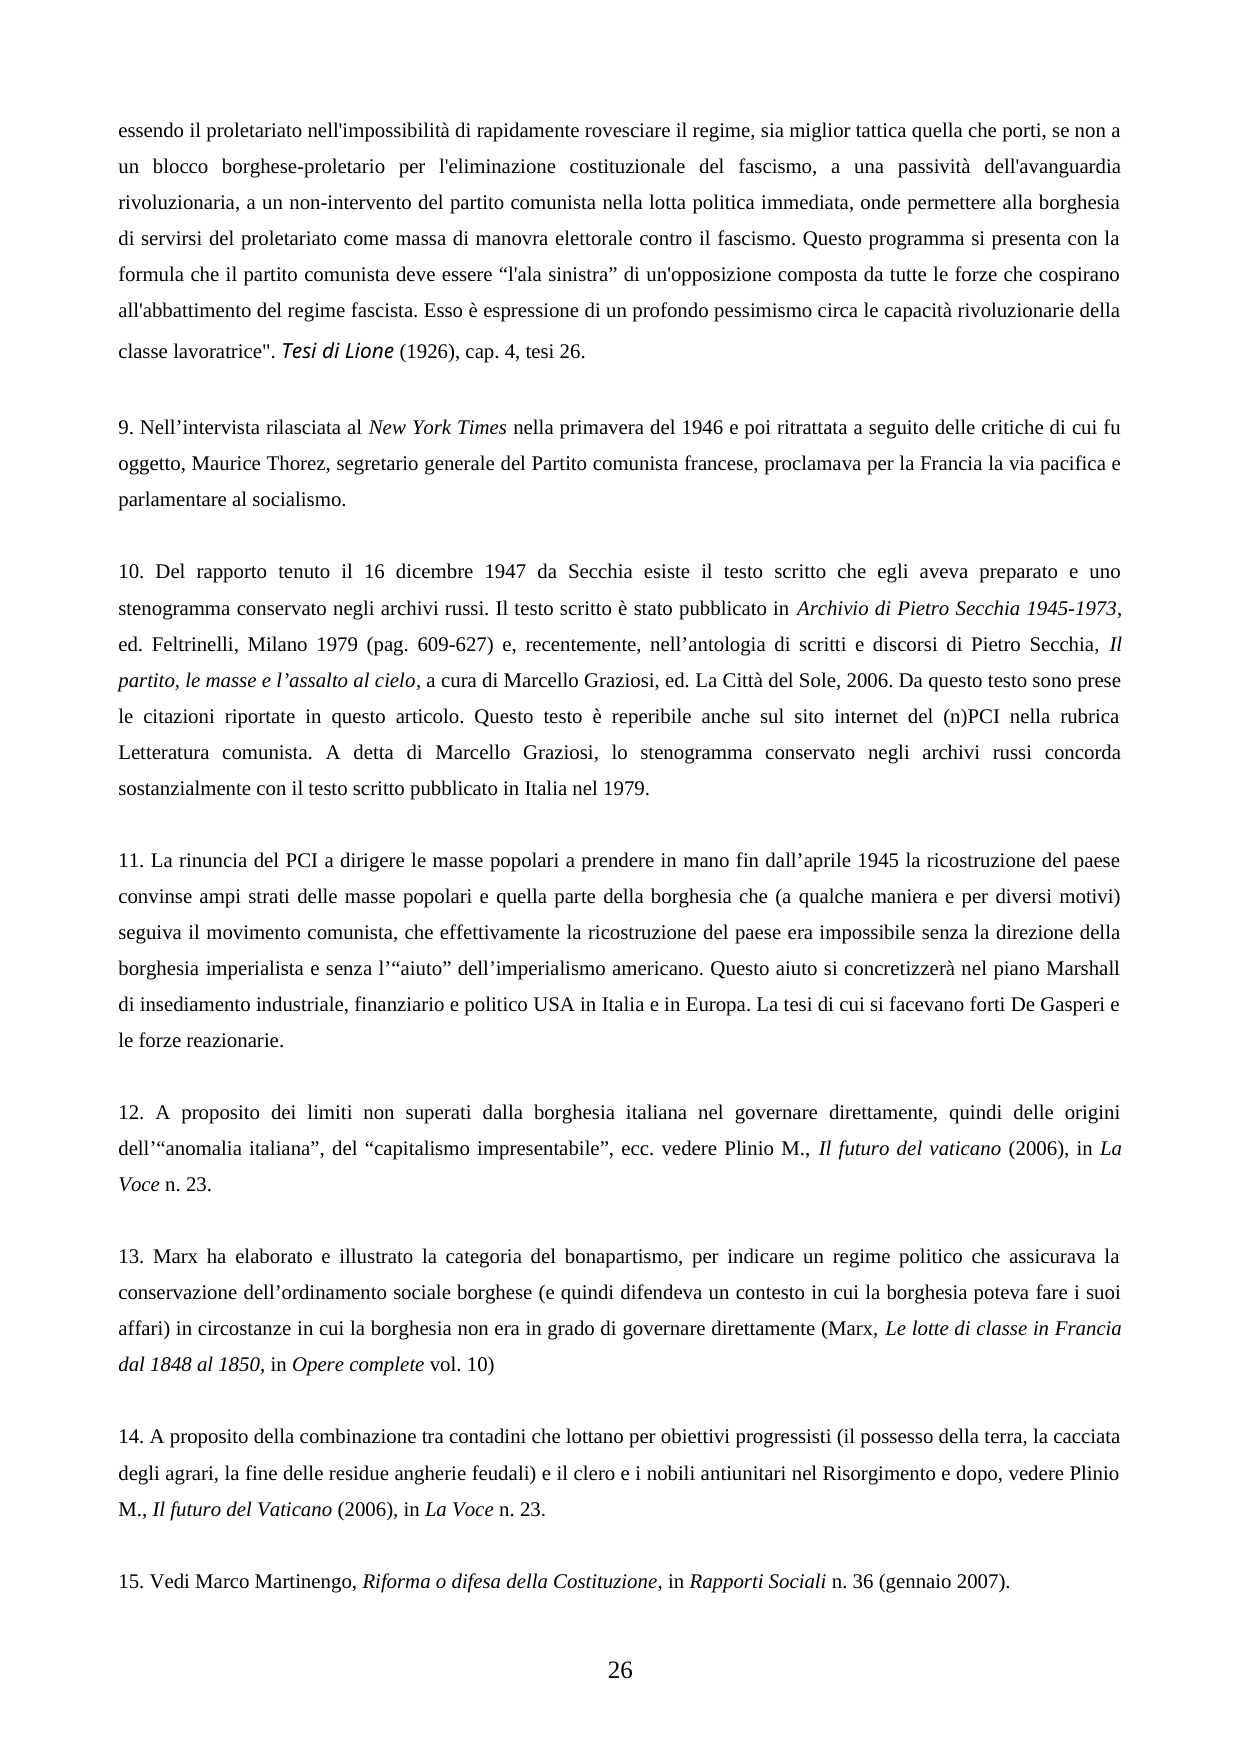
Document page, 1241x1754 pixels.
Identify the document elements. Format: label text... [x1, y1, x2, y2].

text 13. Marx ha elaborato e illustrato la categoria del bonapartismo, per indicare un regime politico che assicurava la conservazione dell’ordinamento sociale borghese (e quindi difendeva un contesto in cui la borghesia poteva fare i suoi affari) in circostanze in cui la borghesia non era in grado di governare direttamente (Marx, Le lotte di classe in Francia dal 1848 al 1850, in Opere complete vol. 10) [118, 1244, 1122, 1376]
text 15. Vedi Marco Martinengo, Riforma o difesa della Costituzione, in Rapporti Sociali n. 36 (gennaio 2007). [118, 1568, 1122, 1593]
text 9. Nell’intervista rilasciata al New York Times nella primavera del 1946 e poi ritrattata a seguito delle critiche di cui fu oggetto, Maurice Thorez, segretario generale del Partito comunista francese, proclamava per la Francia la via pacifica e parlamentare al socialismo. [118, 415, 1122, 511]
text 14. A proposito della combinazione tra contadini che lottano per obiettivi progressisti (il possesso della terra, la cacciata degli agrari, la fine delle residue angherie feudali) e il clero e i nobili antiunitari nel Risorgimento e dopo, vedere Plinio M., Il futuro del Vaticano (2006), in La Voce n. 23. [118, 1424, 1122, 1521]
text 11. La rinuncia del PCI a dirigere le masse popolari a prendere in mano fin dall’aprile 1945 la ricostruzione del paese convinse ampi strati delle masse popolari e quella parte della borghesia che (a qualche maniera e per diversi motivi) seguiva il movimento comunista, che effettivamente la ricostruzione del paese era impossibile senza la direzione della borghesia imperialista e senza l’“aiuto” dell’imperialismo americano. Questo aiuto si concretizzerà nel piano Marshall di insediamento industriale, finanziario e politico USA in Italia e in Europa. La tesi di cui si facevano forti De Gasperi e le forze reazionarie. [118, 848, 1122, 1052]
text essendo il proletariato nell'impossibilità di rapidamente rovesciare il regime, sia miglior tattica quella che porti, se non a un blocco borghese-proletario per l'eliminazione costituzionale del fascismo, a una passività dell'avanguardia rivoluzionaria, a un non-intervento del partito comunista nella lotta politica immediata, onde permettere alla borghesia di servirsi del proletariato come massa di manovra elettorale contro il fascismo. Questo programma si presenta con la formula che il partito comunista deve essere “l'ala sinistra” di un'opposizione composta da tutte le forze che cospirano all'abbattimento del regime fascista. Esso è espressione di un profondo pessimismo circa le capacità rivoluzionarie della classe lavoratrice". Tesi di Lione (1926), cap. 4, tesi 26. [118, 118, 1122, 365]
text 10. Del rapporto tenuto il 16 dicembre 1947 da Secchia esiste il testo scritto che egli aveva preparato e uno stenogramma conservato negli archivi russi. Il testo scritto è stato pubblicato in Archivio di Pietro Secchia 1945-1973, ed. Feltrinelli, Milano 1979 (pag. 609-627) e, recentemente, nell’antologia di scritti e discorsi di Pietro Secchia, Il partito, le masse e l’assalto al cielo, a cura di Marcello Graziosi, ed. La Città del Sole, 2006. Da questo testo sono prese le citazioni riportate in questo articolo. Questo testo è reperibile anche sul sito internet del (n)PCI nella rubrica Letteratura comunista. A detta di Marcello Graziosi, lo stenogramma conservato negli archivi russi concorda sostanzialmente con il testo scritto pubblicato in Italia nel 1979. [118, 559, 1122, 800]
text 12. A proposito dei limiti non superati dalla borghesia italiana nel governare direttamente, quindi delle origini dell’“anomalia italiana”, del “capitalismo impresentabile”, ecc. vedere Plinio M., Il futuro del vaticano (2006), in La Voce n. 23. [118, 1100, 1122, 1196]
